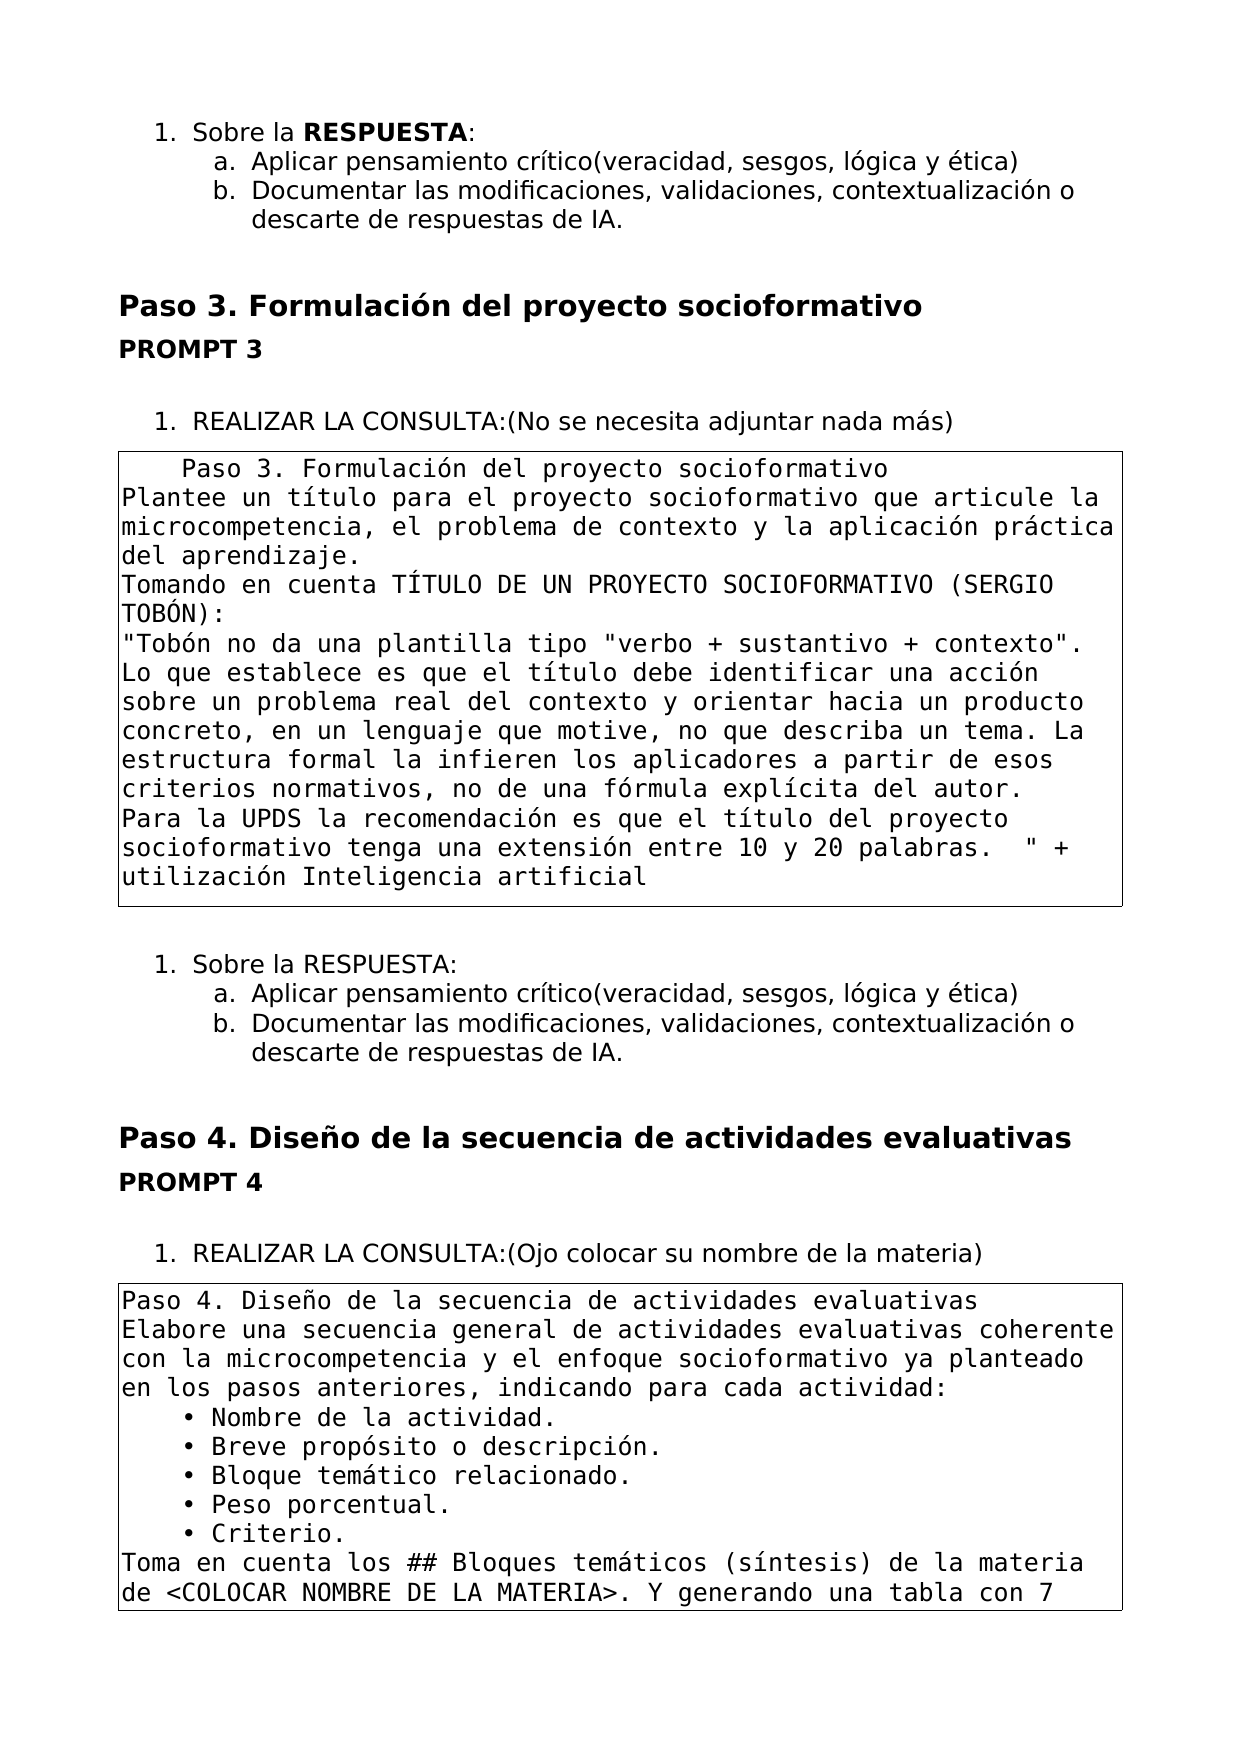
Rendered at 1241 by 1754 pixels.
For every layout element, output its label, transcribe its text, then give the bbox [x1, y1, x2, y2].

list REALIZAR LA CONSULTA:(No se necesita adjuntar nada más) [177, 407, 1122, 436]
table_header Paso 3. Formulación del proyecto socioformativo Plantee un título para el proyecto socioformativo que articule la microcompetencia, el problema de contexto y la aplicación práctica del aprendizaje. Tomando en cuenta TÍTULO DE UN PROYECTO SOCIOFORMATIVO (SERGIO TOBÓN): "Tobón no da una plantilla tipo "verbo + sustantivo + contexto". Lo que establece es que el título debe identificar una acción sobre un problema real del contexto y orientar hacia un producto concreto, en un lenguaje que motive, no que describa un tema. La estructura formal la infieren los aplicadores a partir de esos criterios normativos, no de una fórmula explícita del autor. Para la UPDS la recomendación es que el título del proyecto socioformativo tenga una extensión entre 10 y 20 palabras. " + utilización Inteligencia artificial [119, 452, 1122, 906]
table_header Paso 4. Diseño de la secuencia de actividades evaluativas Elabore una secuencia general de actividades evaluativas coherente con la microcompetencia y el enfoque socioformativo ya planteado en los pasos anteriores, indicando para cada actividad: • Nombre de la actividad. • Breve propósito o descripción. • Bloque temático relacionado. • Peso porcentual. • Criterio. Toma en cuenta los ## Bloques temáticos (síntesis) de la materia de <COLOCAR NOMBRE DE LA MATERIA>. Y generando una tabla con 7 [119, 1284, 1122, 1610]
list Sobre la RESPUESTA: [177, 118, 1122, 147]
list Sobre la RESPUESTA: [177, 950, 1122, 979]
list Documentar las modificaciones, validaciones, contextualización o descarte de respuestas de IA. [236, 1009, 1122, 1067]
list Documentar las modificaciones, validaciones, contextualización o descarte de respuestas de IA. [236, 176, 1122, 235]
list REALIZAR LA CONSULTA:(Ojo colocar su nombre de la materia) [177, 1239, 1122, 1268]
text PROMPT 3 [118, 336, 1122, 365]
subtitle Paso 3. Formulación del proyecto socioformativo [118, 289, 1122, 323]
subtitle Paso 4. Diseño de la secuencia de actividades evaluativas [118, 1122, 1122, 1156]
text PROMPT 4 [118, 1168, 1122, 1197]
list Aplicar pensamiento crítico(veracidad, sesgos, lógica y ética) [236, 147, 1122, 176]
list Aplicar pensamiento crítico(veracidad, sesgos, lógica y ética) [236, 979, 1122, 1009]
